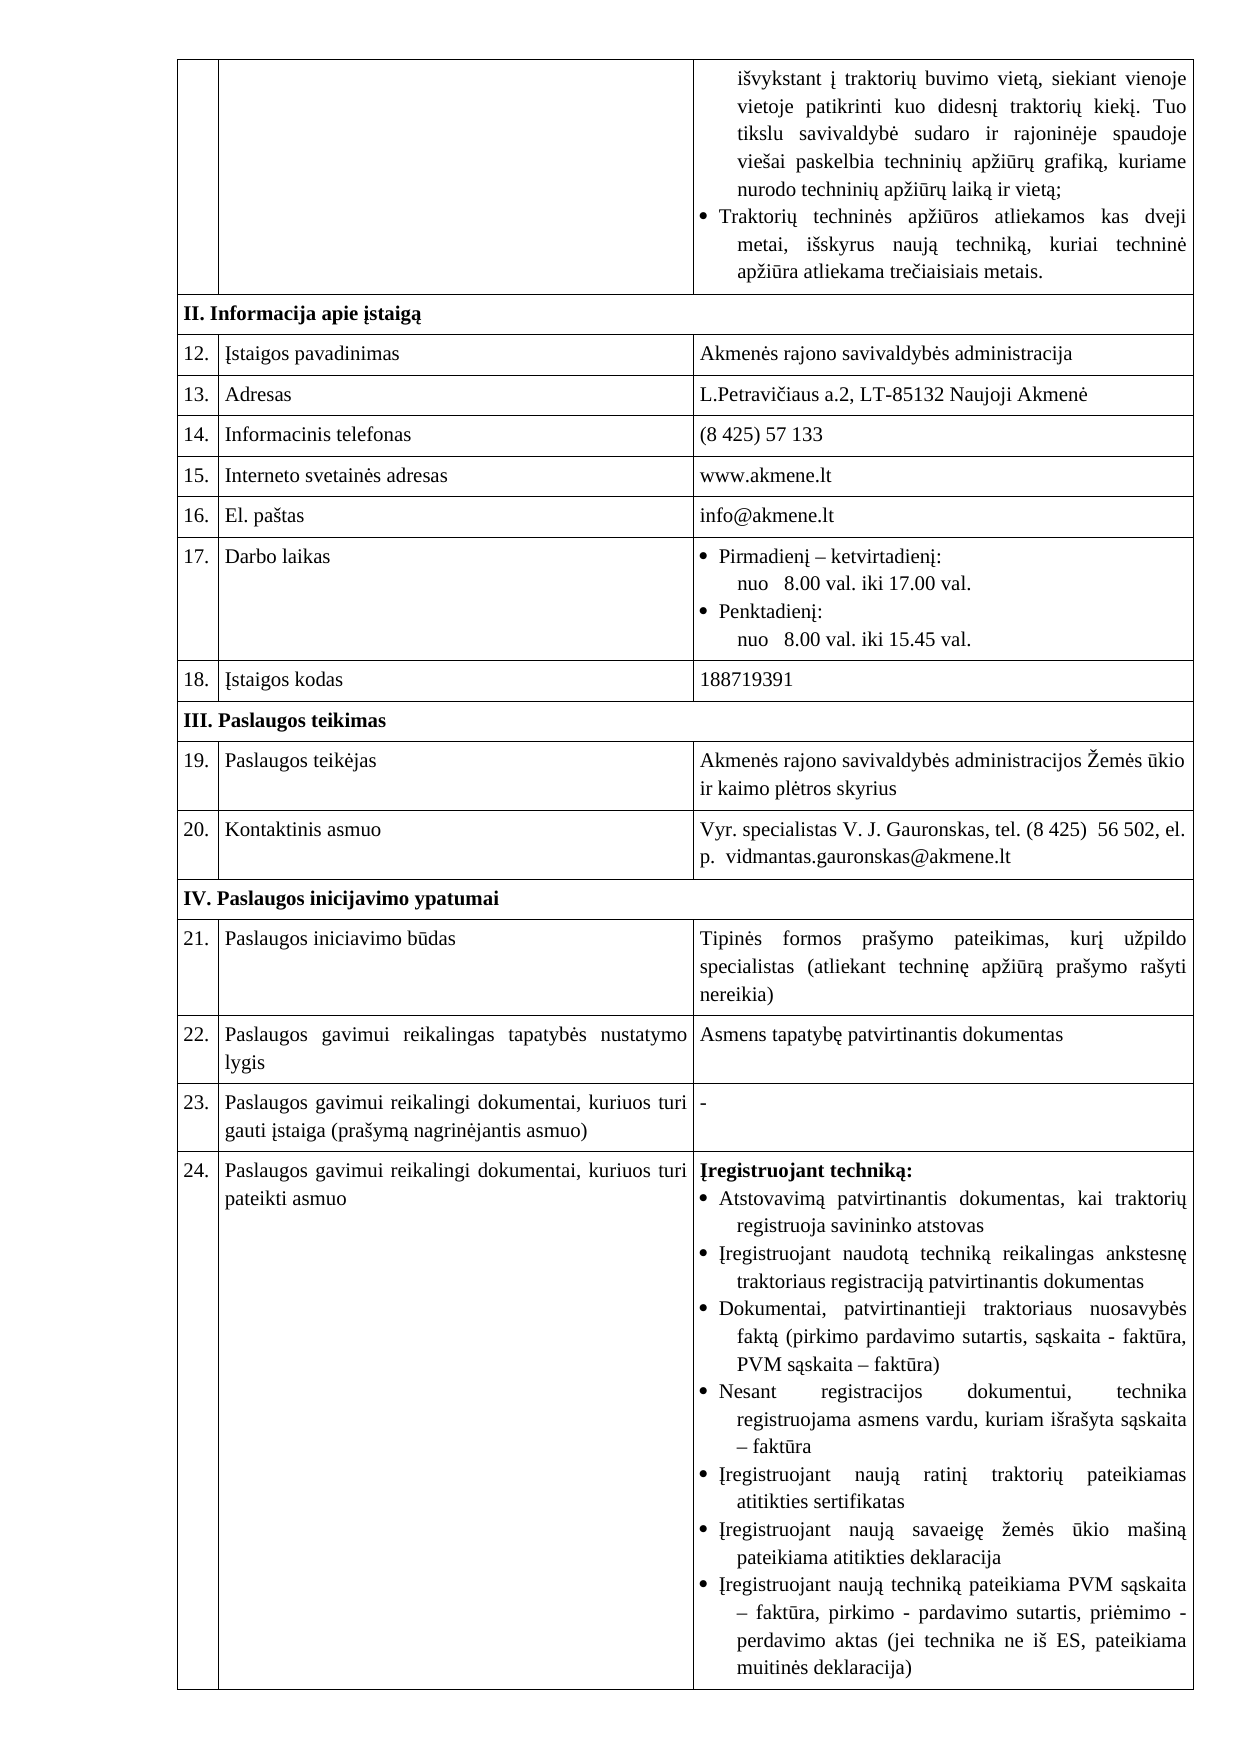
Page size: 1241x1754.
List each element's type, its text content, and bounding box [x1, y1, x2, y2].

table_cell Akmenės rajono savivaldybės administracija [694, 335, 1193, 374]
table_cell 16. [178, 497, 218, 537]
table_cell www.akmene.lt [694, 457, 1193, 496]
table_cell Įregistruojant techniką: Atstovavimą patvirtinantis dokumentas, kai traktorių registruoja savininko atstovas Įregistruojant naudotą techniką reikalingas ankstesnę traktoriaus registraciją patvirtinantis dokumentas Dokumentai, patvirtinantieji traktoriaus nuosavybės faktą (pirkimo pardavimo sutartis, sąskaita - faktūra, PVM sąskaita – faktūra) Nesant registracijos dokumentui, technika registruojama asmens vardu, kuriam išrašyta sąskaita – faktūra Įregistruojant naują ratinį traktorių pateikiamas atitikties sertifikatas Įregistruojant naują savaeigę žemės ūkio mašiną pateikiama atitikties deklaracija Įregistruojant naują techniką pateikiama PVM sąskaita – faktūra, pirkimo - pardavimo sutartis, priėmimo - perdavimo aktas (jei technika ne iš ES, pateikiama muitinės deklaracija) [694, 1152, 1193, 1689]
table_cell II. Informacija apie įstaigą [178, 295, 1193, 334]
table_cell [219, 60, 693, 293]
table_cell Paslaugos teikėjas [219, 742, 693, 810]
table_cell Paslaugos gavimui reikalingi dokumentai, kuriuos turi pateikti asmuo [219, 1152, 693, 1689]
table_cell 19. [178, 742, 218, 810]
table_cell 24. [178, 1152, 218, 1689]
table_cell 14. [178, 416, 218, 456]
table_cell Paslaugos gavimui reikalingas tapatybės nustatymo lygis [219, 1016, 693, 1083]
table_cell 13. [178, 376, 218, 415]
table_cell 18. [178, 661, 218, 701]
table_cell Įstaigos pavadinimas [219, 335, 693, 374]
table_cell Adresas [219, 376, 693, 415]
table_cell info@akmene.lt [694, 497, 1193, 537]
table_cell Vyr. specialistas V. J. Gauronskas, tel. (8 425) 56 502, el. p. vidmantas.gauronskas@akmene.lt [694, 811, 1193, 879]
table_cell Informacinis telefonas [219, 416, 693, 456]
table_cell išvykstant į traktorių buvimo vietą, siekiant vienoje vietoje patikrinti kuo didesnį traktorių kiekį. Tuo tikslu savivaldybė sudaro ir rajoninėje spaudoje viešai paskelbia techninių apžiūrų grafiką, kuriame nurodo techninių apžiūrų laiką ir vietą; Traktorių techninės apžiūros atliekamos kas dveji metai, išskyrus naują techniką, kuriai techninė apžiūra atliekama trečiaisiais metais. [694, 60, 1193, 293]
table_cell Asmens tapatybę patvirtinantis dokumentas [694, 1016, 1193, 1083]
table_cell Kontaktinis asmuo [219, 811, 693, 879]
table_cell Paslaugos gavimui reikalingi dokumentai, kuriuos turi gauti įstaiga (prašymą nagrinėjantis asmuo) [219, 1084, 693, 1151]
table_cell Akmenės rajono savivaldybės administracijos Žemės ūkio ir kaimo plėtros skyrius [694, 742, 1193, 810]
table_cell (8 425) 57 133 [694, 416, 1193, 456]
table_cell Tipinės formos prašymo pateikimas, kurį užpildo specialistas (atliekant techninę apžiūrą prašymo rašyti nereikia) [694, 920, 1193, 1015]
table_cell Darbo laikas [219, 538, 693, 660]
table_cell Paslaugos iniciavimo būdas [219, 920, 693, 1015]
table_cell - [694, 1084, 1193, 1151]
table_cell 23. [178, 1084, 218, 1151]
table_cell 22. [178, 1016, 218, 1083]
table_cell Įstaigos kodas [219, 661, 693, 701]
table_cell 12. [178, 335, 218, 374]
table_cell 15. [178, 457, 218, 496]
table_cell L.Petravičiaus a.2, LT-85132 Naujoji Akmenė [694, 376, 1193, 415]
table_cell 20. [178, 811, 218, 879]
table_cell 21. [178, 920, 218, 1015]
table_cell [178, 60, 218, 293]
table_cell IV. Paslaugos inicijavimo ypatumai [178, 880, 1193, 919]
table_cell 17. [178, 538, 218, 660]
table_cell Pirmadienį – ketvirtadienį: nuo 8.00 val. iki 17.00 val. Penktadienį: nuo 8.00 val. iki 15.45 val. [694, 538, 1193, 660]
table_cell III. Paslaugos teikimas [178, 702, 1193, 741]
table_cell 188719391 [694, 661, 1193, 701]
table_cell Interneto svetainės adresas [219, 457, 693, 496]
table_cell El. paštas [219, 497, 693, 537]
